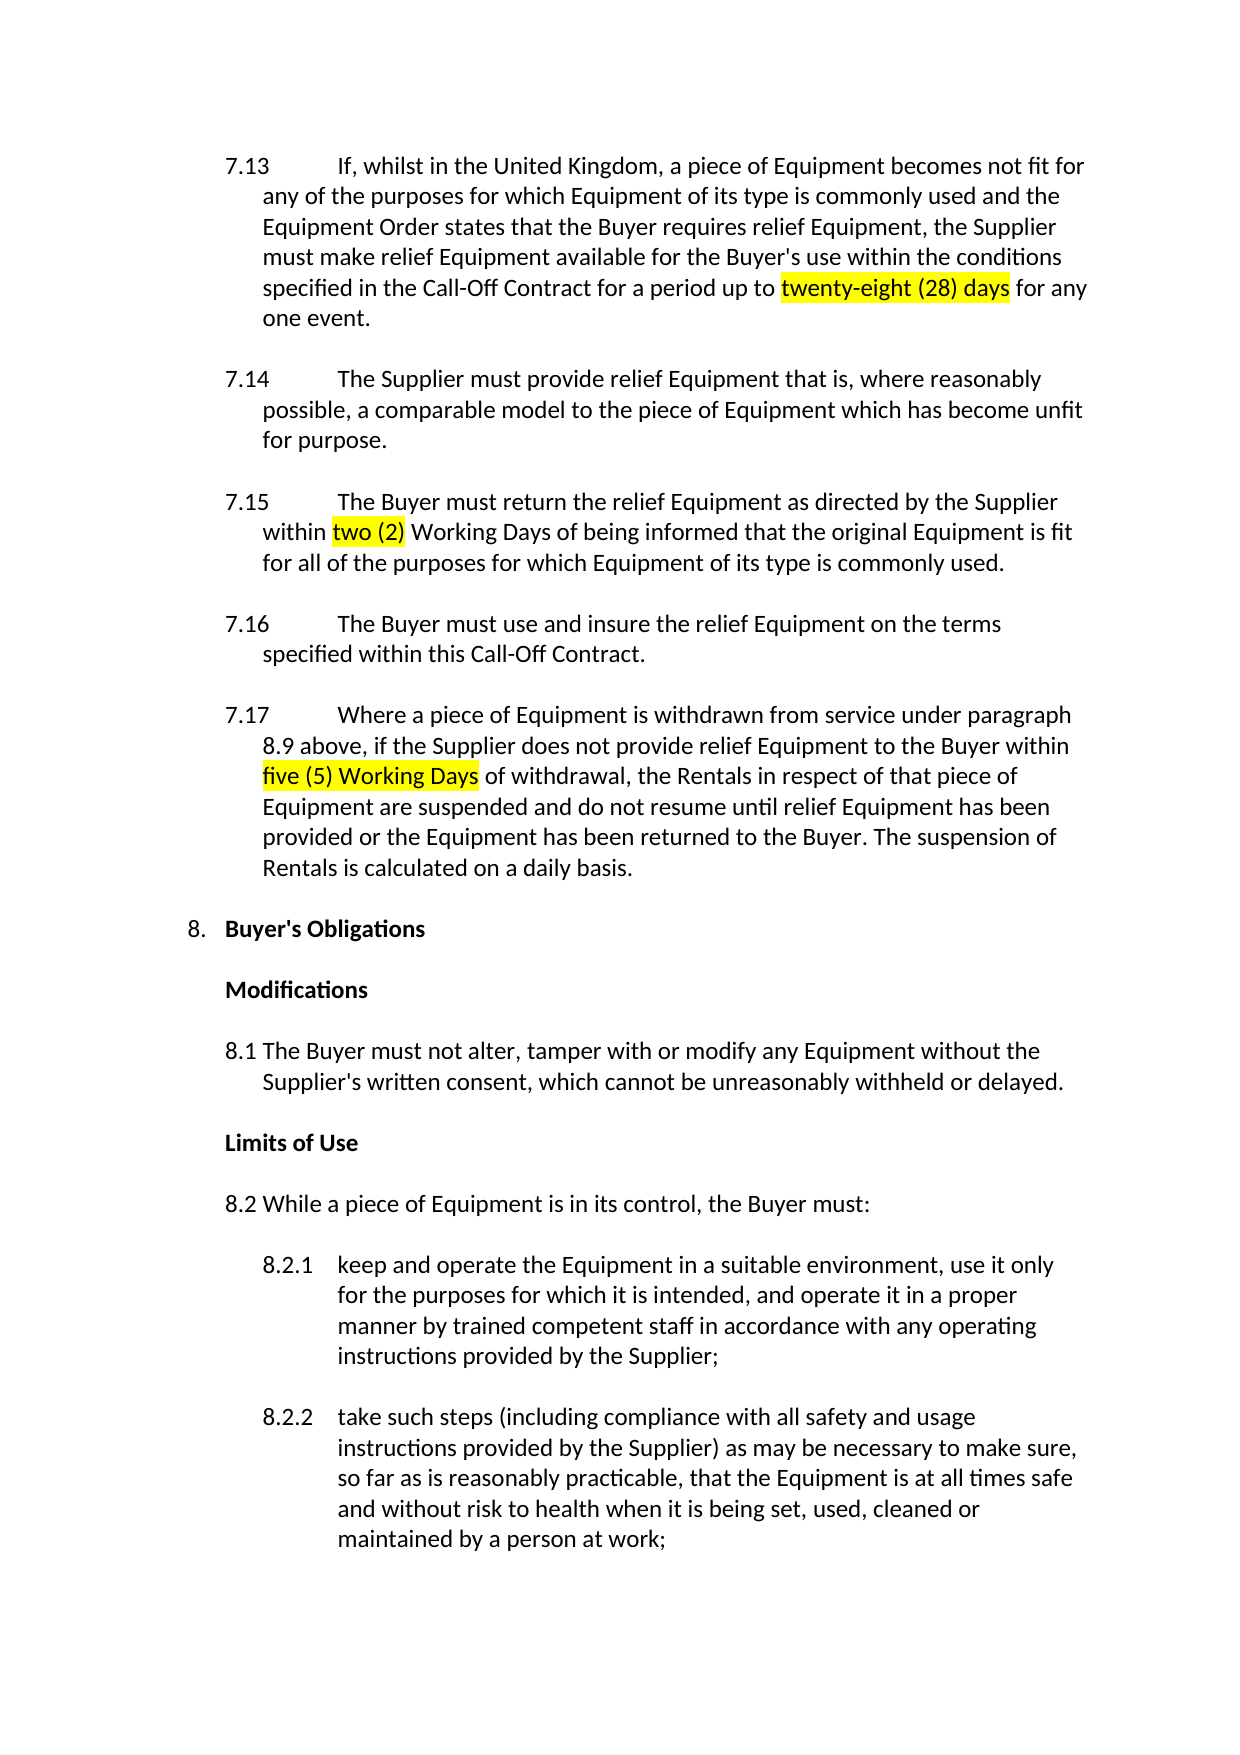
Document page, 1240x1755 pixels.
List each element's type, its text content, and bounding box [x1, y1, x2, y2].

list While a piece of Equipment is in its control, the Buyer must: [225, 1188, 1089, 1249]
list Modifications [225, 974, 1089, 1035]
list The Supplier must provide relief Equipment that is, where reasonably possible, a comparable model to the piece of Equipment which has become unfit for purpose. [225, 364, 1089, 486]
list keep and operate the Equipment in a suitable environment, use it only for the purposes for which it is intended, and operate it in a proper manner by trained competent staff in accordance with any operating instructions provided by the Supplier; [262, 1249, 1089, 1401]
list The Buyer must use and insure the relief Equipment on the terms specified within this Call-Off Contract. [225, 608, 1089, 669]
list If, whilst in the United Kingdom, a piece of Equipment becomes not fit for any of the purposes for which Equipment of its type is commonly used and the Equipment Order states that the Buyer requires relief Equipment, the Supplier must make relief Equipment available for the Buyer's use within the conditions specified in the Call-Off Contract for a period up to twenty-eight (28) days for any one event. [225, 150, 1089, 364]
list take such steps (including compliance with all safety and usage instructions provided by the Supplier) as may be necessary to make sure, so far as is reasonably practicable, that the Equipment is at all times safe and without risk to health when it is being set, used, cleaned or maintained by a person at work; [262, 1401, 1089, 1584]
list Where a piece of Equipment is withdrawn from service under paragraph 8.9 above, if the Supplier does not provide relief Equipment to the Buyer within five (5) Working Days of withdrawal, the Rentals in respect of that piece of Equipment are suspended and do not resume until relief Equipment has been provided or the Equipment has been returned to the Buyer. The suspension of Rentals is calculated on a daily basis. [225, 699, 1089, 913]
list Buyer's Obligations [187, 913, 1089, 943]
list Limits of Use [225, 1127, 1089, 1188]
list The Buyer must return the relief Equipment as directed by the Supplier within two (2) Working Days of being informed that the original Equipment is fit for all of the purposes for which Equipment of its type is commonly used. [225, 486, 1089, 577]
list The Buyer must not alter, tamper with or modify any Equipment without the Supplier's written consent, which cannot be unreasonably withheld or delayed. [225, 1035, 1089, 1127]
